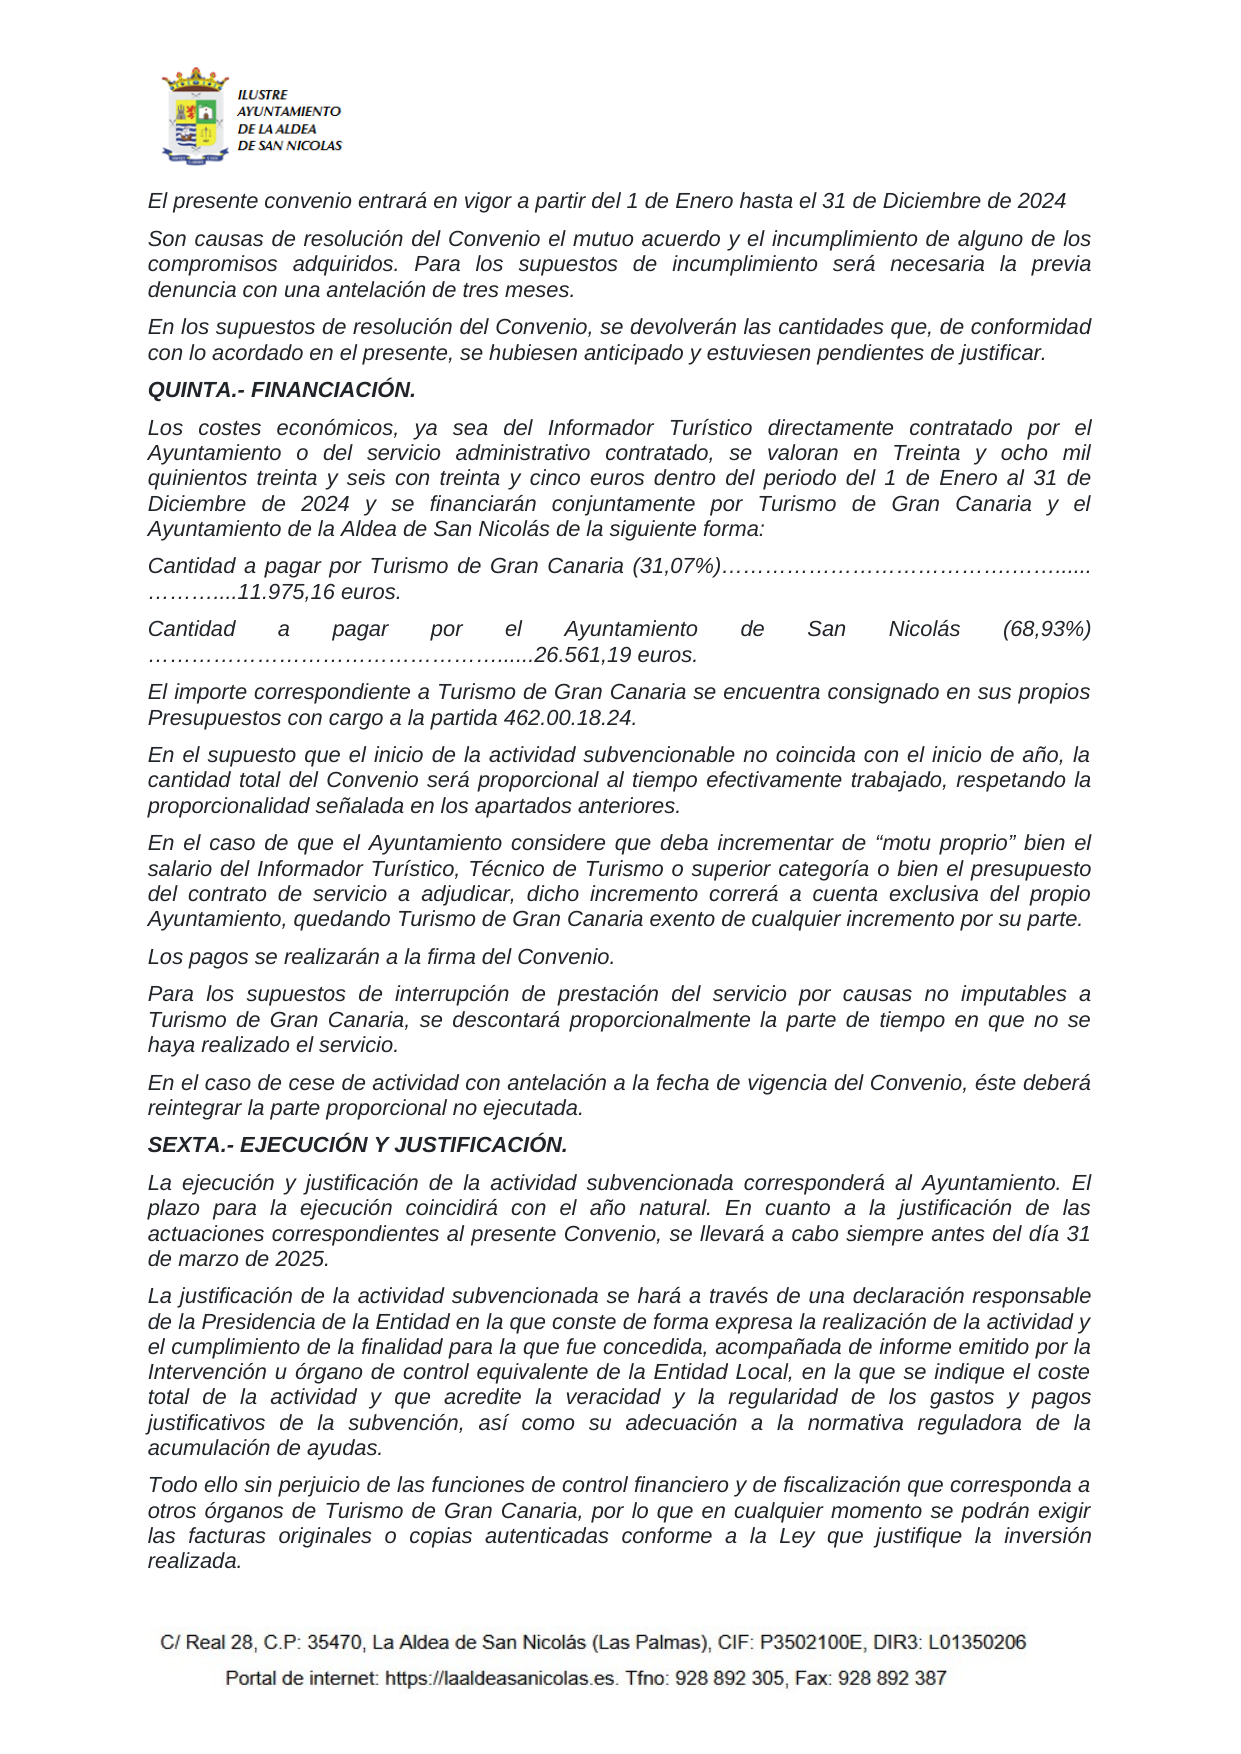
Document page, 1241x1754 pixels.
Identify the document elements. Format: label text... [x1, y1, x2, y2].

text QUINTA.- FINANCIACIÓN. [148, 377, 1093, 402]
text Los costes económicos, ya sea del Informador Turístico directamente contratado por el Ayuntamiento o del servicio administrativo contratado, se valoran en Treinta y ocho mil quinientos treinta y seis con treinta y cinco euros dentro del periodo del 1 de Enero al 31 de Diciembre de 2024 y se financiarán conjuntamente por Turismo de Gran Canaria y el Ayuntamiento de la Aldea de San Nicolás de la siguiente forma: [148, 415, 1093, 541]
text La ejecución y justificación de la actividad subvencionada corresponderá al Ayuntamiento. El plazo para la ejecución coincidirá con el año natural. En cuanto a la justificación de las actuaciones correspondientes al presente Convenio, se llevará a cabo siempre antes del día 31 de marzo de 2025. [148, 1170, 1093, 1271]
picture [148, 1626, 1034, 1694]
text En el supuesto que el inicio de la actividad subvencionable no coincida con el inicio de año, la cantidad total del Convenio será proporcional al tiempo efectivamente trabajado, respetando la proporcionalidad señalada en los apartados anteriores. [148, 742, 1093, 818]
text La justificación de la actividad subvencionada se hará a través de una declaración responsable de la Presidencia de la Entidad en la que conste de forma expresa la realización de la actividad y el cumplimiento de la finalidad para la que fue concedida, acompañada de informe emitido por la Intervención u órgano de control equivalente de la Entidad Local, en la que se indique el coste total de la actividad y que acredite la veracidad y la regularidad de los gastos y pagos justificativos de la subvención, así como su adecuación a la normativa reguladora de la acumulación de ayudas. [148, 1283, 1093, 1460]
text Para los supuestos de interrupción de prestación del servicio por causas no imputables a Turismo de Gran Canaria, se descontará proporcionalmente la parte de tiempo en que no se haya realizado el servicio. [148, 981, 1093, 1057]
picture [148, 59, 358, 173]
text Todo ello sin perjuicio de las funciones de control financiero y de fiscalización que corresponda a otros órganos de Turismo de Gran Canaria, por lo que en cualquier momento se podrán exigir las facturas originales o copias autenticadas conforme a la Ley que justifique la inversión realizada. [148, 1472, 1093, 1573]
text Son causas de resolución del Convenio el mutuo acuerdo y el incumplimiento de alguno de los compromisos adquiridos. Para los supuestos de incumplimiento será necesaria la previa denuncia con una antelación de tres meses. [148, 226, 1093, 302]
text En el caso de que el Ayuntamiento considere que deba incrementar de “motu proprio” bien el salario del Informador Turístico, Técnico de Turismo o superior categoría o bien el presupuesto del contrato de servicio a adjudicar, dicho incremento correrá a cuenta exclusiva del propio Ayuntamiento, quedando Turismo de Gran Canaria exento de cualquier incremento por su parte. [148, 830, 1093, 931]
text El importe correspondiente a Turismo de Gran Canaria se encuentra consignado en sus propios Presupuestos con cargo a la partida 462.00.18.24. [148, 679, 1093, 730]
text En el caso de cese de actividad con antelación a la fecha de vigencia del Convenio, éste deberá reintegrar la parte proporcional no ejecutada. [148, 1069, 1093, 1120]
text El presente convenio entrará en vigor a partir del 1 de Enero hasta el 31 de Diciembre de 2024 [148, 188, 1093, 214]
text SEXTA.- EJECUCIÓN Y JUSTIFICACIÓN. [148, 1132, 1093, 1158]
text En los supuestos de resolución del Convenio, se devolverán las cantidades que, de conformidad con lo acordado en el presente, se hubiesen anticipado y estuviesen pendientes de justificar. [148, 314, 1093, 365]
text Cantidad a pagar por el Ayuntamiento de San Nicolás (68,93%)…………………………………………......26.561,19 euros. [148, 616, 1093, 667]
text Cantidad a pagar por Turismo de Gran Canaria (31,07%)………………………………….……......………....11.975,16 euros. [148, 553, 1093, 604]
text Los pagos se realizarán a la firma del Convenio. [148, 944, 1093, 969]
